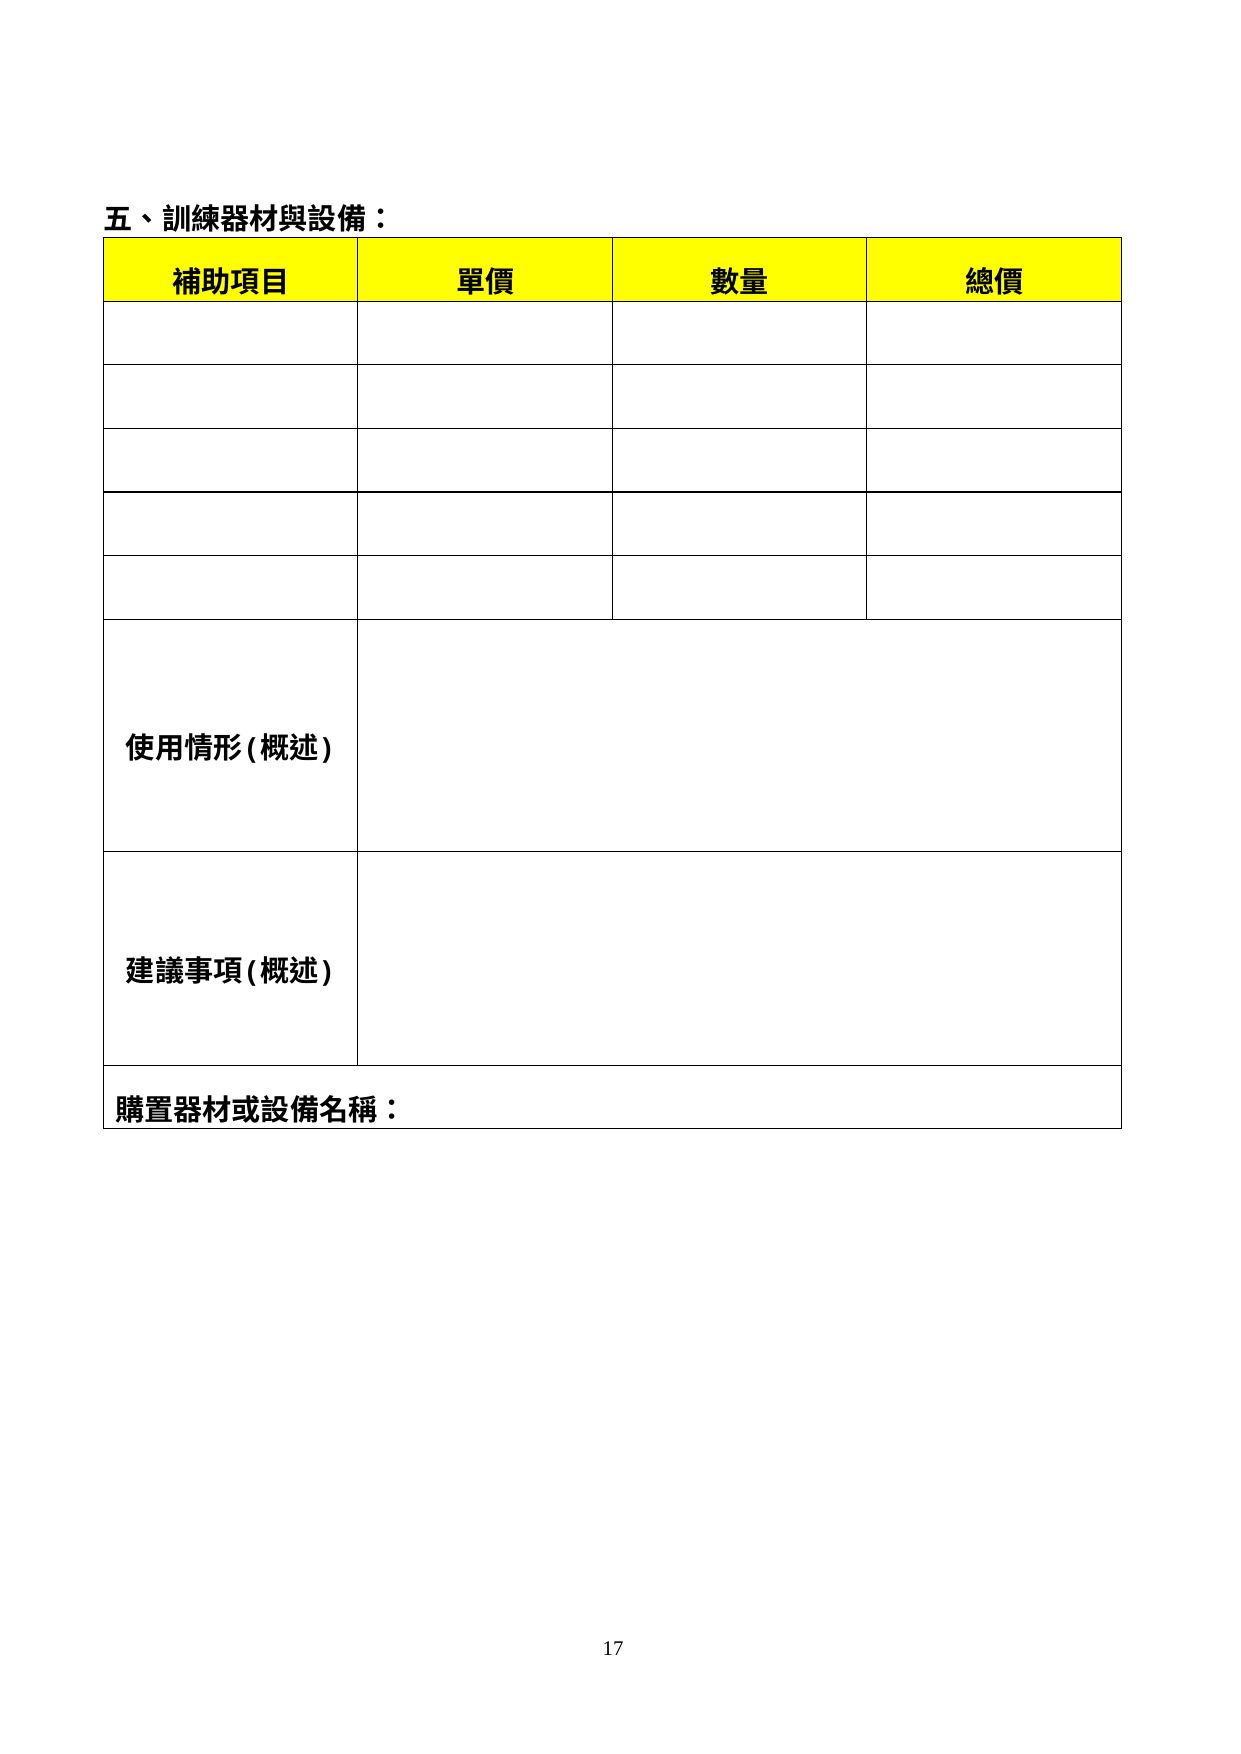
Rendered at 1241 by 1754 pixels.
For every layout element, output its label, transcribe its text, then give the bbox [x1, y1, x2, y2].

table_cell [613, 365, 866, 428]
table_cell [358, 302, 612, 364]
table_cell [613, 429, 866, 491]
table_header 補助項目 [104, 238, 357, 301]
table_cell [104, 429, 357, 491]
table_cell [867, 429, 1121, 491]
table_cell [613, 302, 866, 364]
table_header 單價 [358, 238, 612, 301]
table_cell [358, 365, 612, 428]
table_cell [867, 556, 1121, 618]
table_header 數量 [613, 238, 866, 301]
table_header 總價 [867, 238, 1121, 301]
table_cell [867, 493, 1121, 555]
table_cell [867, 365, 1121, 428]
table_cell [358, 493, 612, 555]
table_cell [358, 429, 612, 491]
text 五、訓練器材與設備： [103, 175, 1122, 237]
table_cell 建議事項(概述) [104, 852, 357, 1065]
table_cell [104, 365, 357, 428]
table_cell [613, 493, 866, 555]
table_cell [358, 556, 612, 618]
table_cell [104, 493, 357, 555]
table_cell [104, 556, 357, 618]
table_cell [358, 620, 1121, 851]
table_cell 使用情形(概述) [104, 620, 357, 851]
table_cell [358, 852, 1121, 1065]
table_cell [104, 302, 357, 364]
table_cell [613, 556, 866, 618]
table_cell 購置器材或設備名稱： [104, 1066, 1121, 1128]
table_cell [867, 302, 1121, 364]
